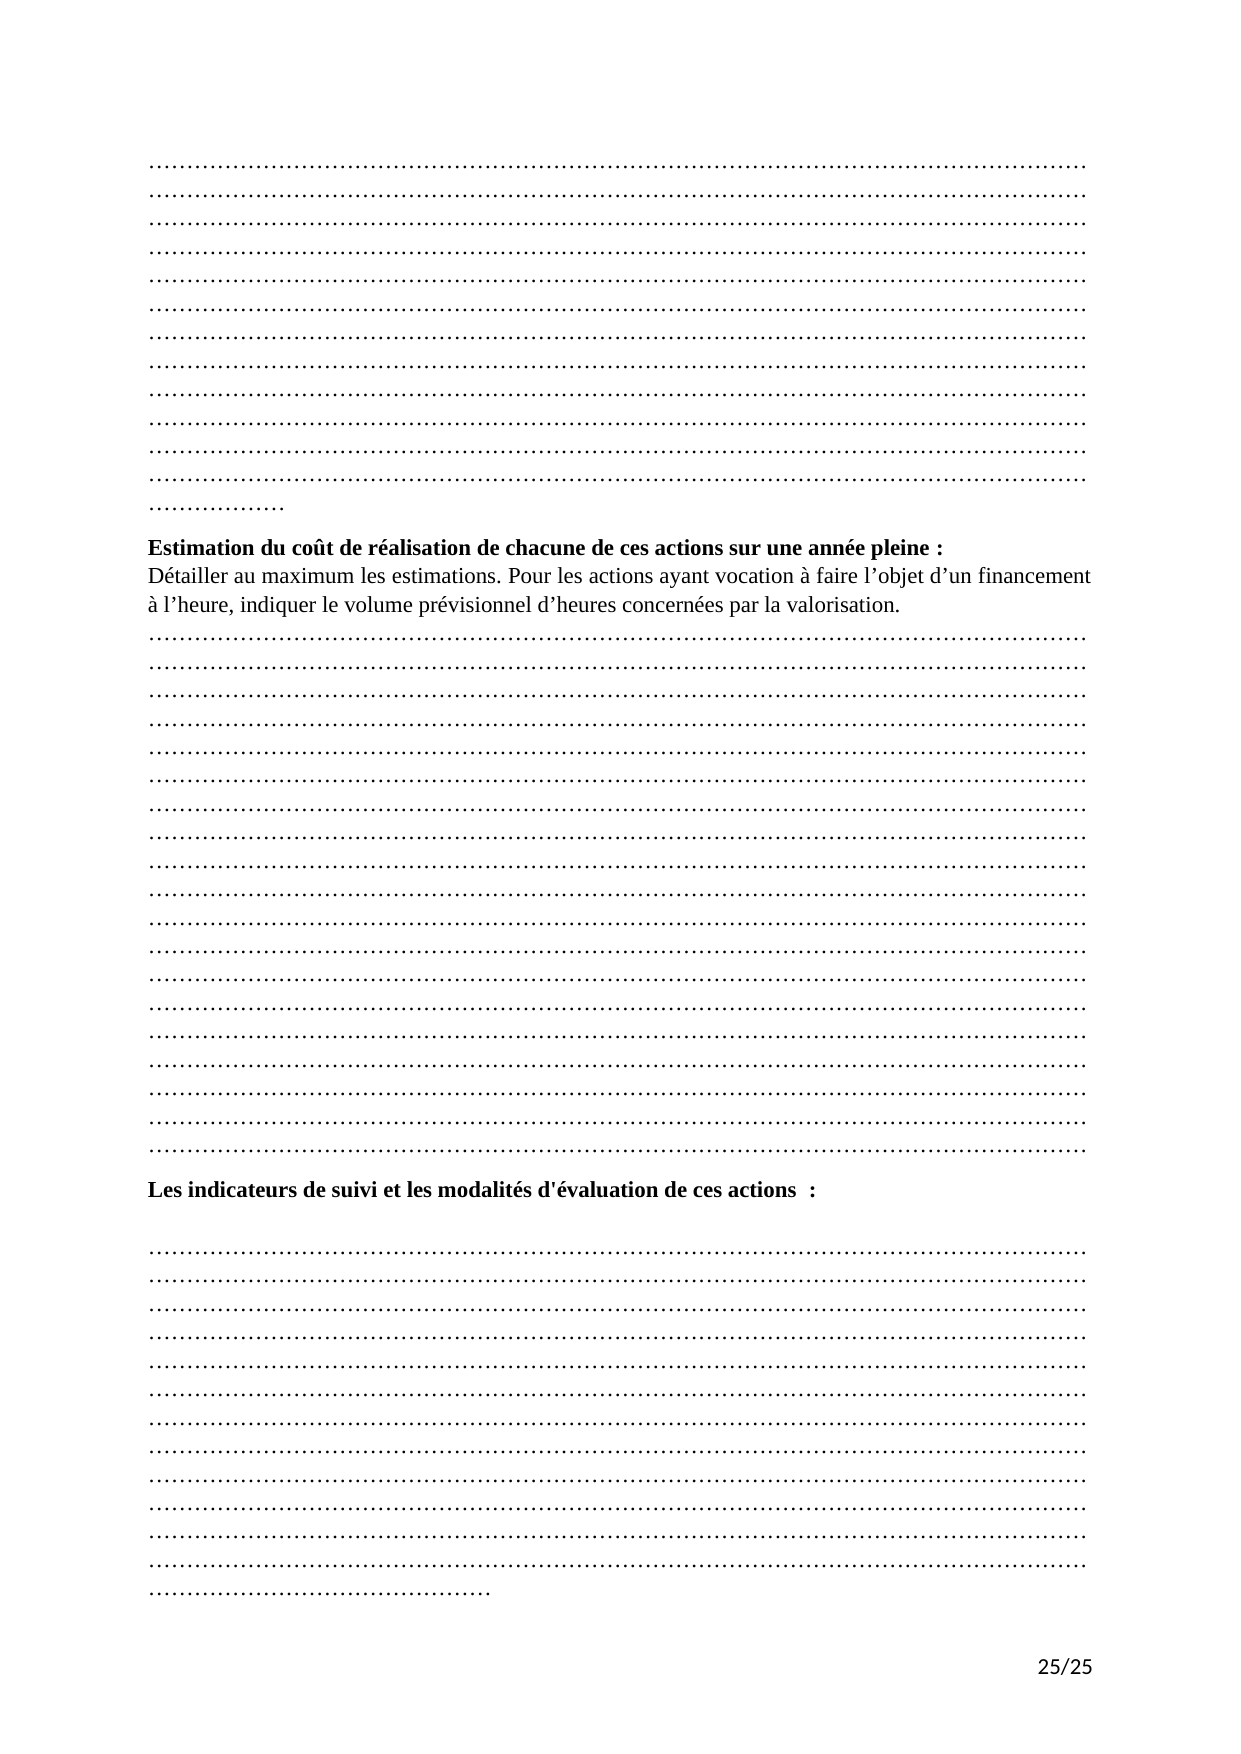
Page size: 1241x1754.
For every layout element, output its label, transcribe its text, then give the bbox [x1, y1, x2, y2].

text Les indicateurs de suivi et les modalités d'évaluation de ces actions : [148, 1176, 1093, 1203]
text ……………………………………………………………………………………………………………………………………………………………………………………………………………………………………………………………………………………………………………………………………………………………………………………………………………………………………………………………………………………………………………………………………………………………………………………………………………………………………………………………………………………………………………………………………………………………………………………………………………………………………………………………………………………………………………………………………………………………………………………………………………………………………………………………………………………………………………………………………………………………………………………………………………………………………………………………………………………………………………………………………………………………………………………………………… [148, 1233, 1093, 1601]
text …………………………………………………………………………………………………………………………………………………………………………………………………………………………………………………………………………………………………………………………………………………………………………………………………………………………………………………………………………………………………………………………………………………………………………………………………………………………………………………………………………………………………………………………………………………………………………………………………………………………………………………………………………………………………………………………………………………………………………………………………………………………………………………………………………………………………………………………………………………………………………………………………………………………………………………………………………………………………………………………………………………………………………………………………………………………………………………………………………………………………………………………………………………………………………………………………………………………………………………………………………………………………………………………………………………………………………………………………………………………………………………………………………………………………………………………………………………………………………………………………………………………………………………………………………………………………………………………………………………………… [148, 619, 1093, 1157]
text Détailler au maximum les estimations. Pour les actions ayant vocation à faire l’objet d’un financement à l’heure, indiquer le volume prévisionnel d’heures concernées par la valorisation. [148, 562, 1093, 617]
text Estimation du coût de réalisation de chacune de ces actions sur une année pleine : [148, 534, 1093, 560]
text ……………………………………………………………………………………………………………………………………………………………………………………………………………………………………………………………………………………………………………………………………………………………………………………………………………………………………………………………………………………………………………………………………………………………………………………………………………………………………………………………………………………………………………………………………………………………………………………………………………………………………………………………………………………………………………………………………………………………………………………………………………………………………………………………………………………………………………………………………………………………………………………………………………………………………………………………………………………………………………………………………………………………………………… [148, 148, 1093, 515]
